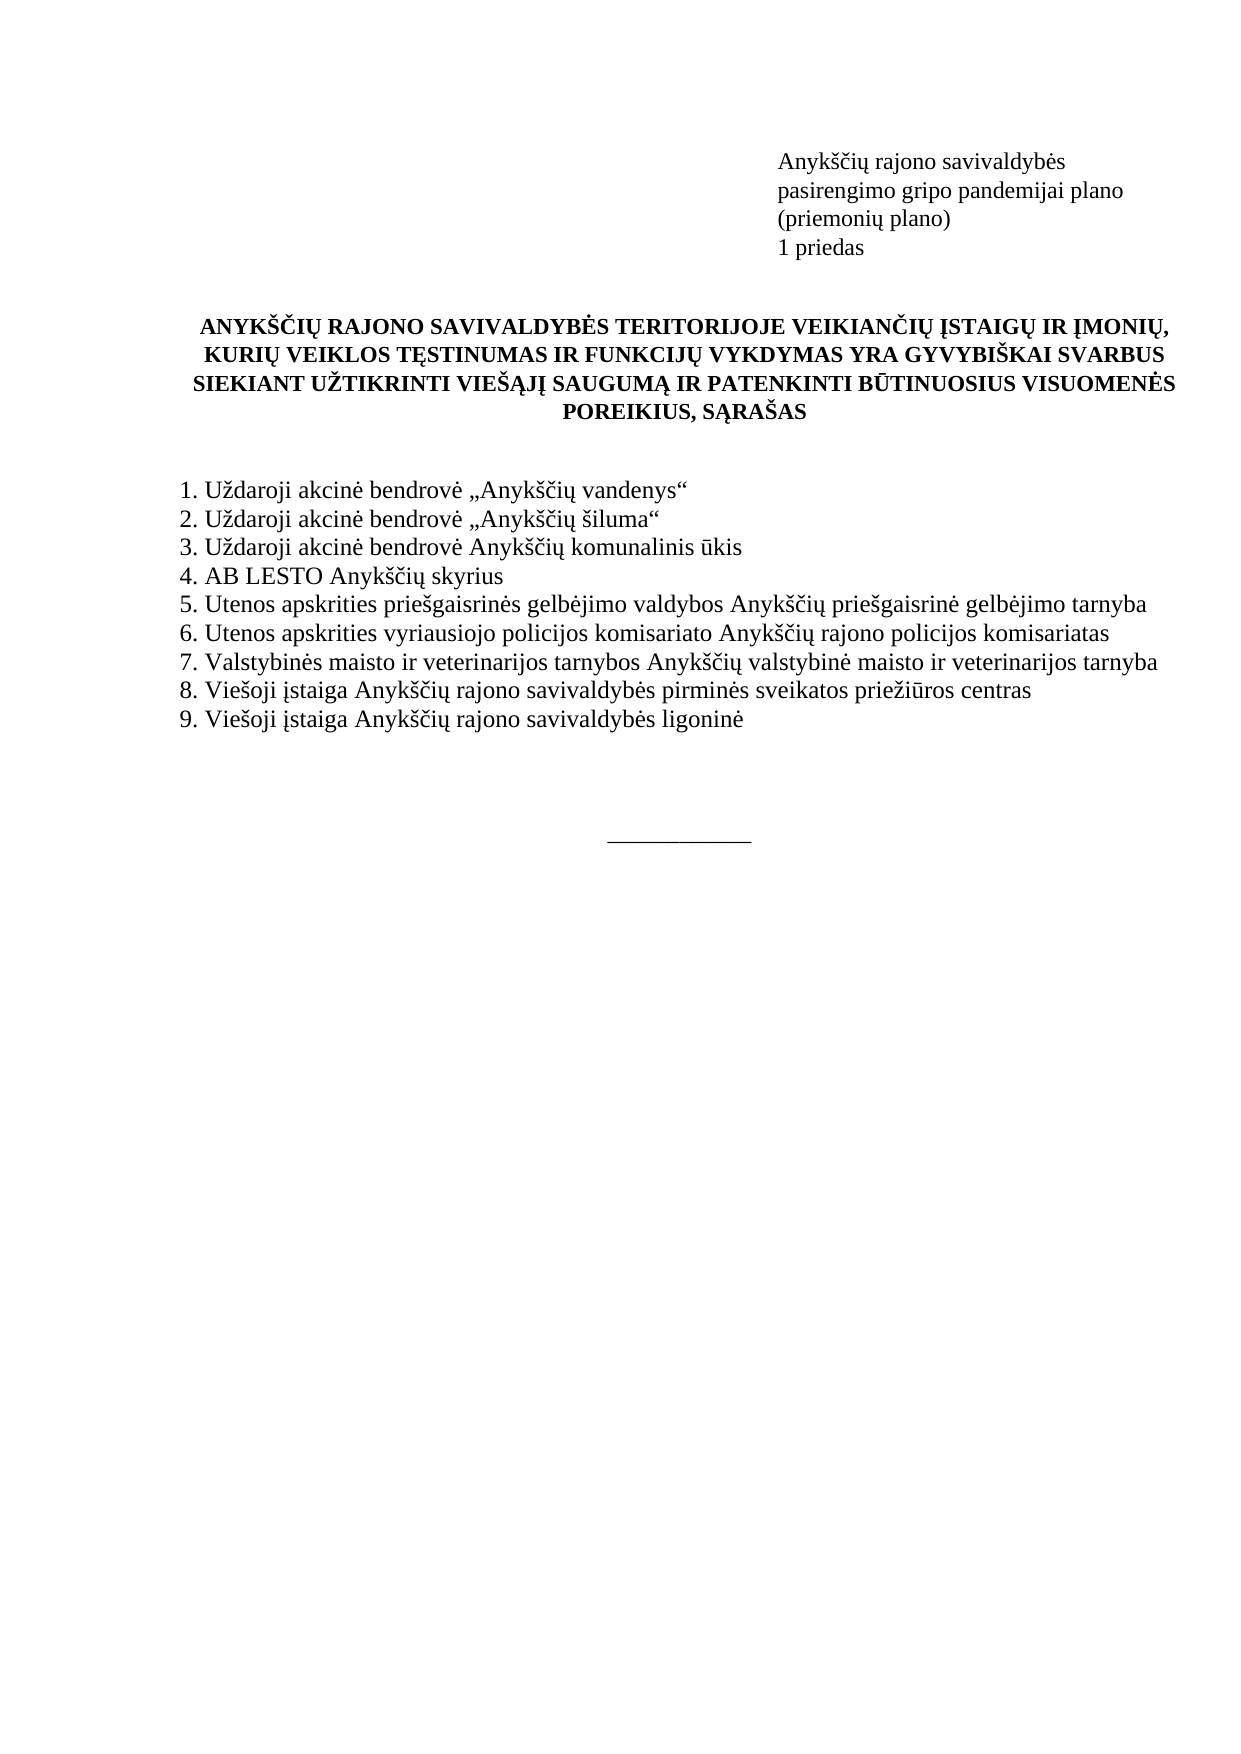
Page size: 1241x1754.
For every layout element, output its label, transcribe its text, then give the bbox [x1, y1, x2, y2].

text 2. Uždaroji akcinė bendrovė „Anykščių šiluma“ [179, 504, 1181, 533]
text ____________ [177, 818, 1181, 846]
text 9. Viešoji įstaiga Anykščių rajono savivaldybės ligoninė [179, 704, 1181, 733]
text 6. Utenos apskrities vyriausiojo policijos komisariato Anykščių rajono policijos komisariatas [179, 618, 1181, 647]
text (priemonių plano) [777, 204, 1146, 232]
text 3. Uždaroji akcinė bendrovė Anykščių komunalinis ūkis [179, 533, 1181, 561]
text ANYKŠČIŲ RAJONO SAVIVALDYBĖS TERITORIJOJE VEIKIANČIŲ ĮSTAIGŲ IR ĮMONIŲ, KURIŲ VEIKLOS TĘSTINUMAS IR FUNKCIJŲ VYKDYMAS YRA GYVYBIŠKAI SVARBUS SIEKIANT UŽTIKRINTI VIEŠĄJĮ SAUGUMĄ IR PATENKINTI BŪTINUOSIUS VISUOMENĖS POREIKIUS, SĄRAŠAS [188, 311, 1181, 426]
text 1. Uždaroji akcinė bendrovė „Anykščių vandenys“ [179, 476, 1181, 504]
text pasirengimo gripo pandemijai plano [777, 175, 1146, 204]
text 5. Utenos apskrities priešgaisrinės gelbėjimo valdybos Anykščių priešgaisrinė gelbėjimo tarnyba [179, 590, 1181, 618]
text 1 priedas [777, 232, 1181, 261]
text 8. Viešoji įstaiga Anykščių rajono savivaldybės pirminės sveikatos priežiūros centras [179, 676, 1181, 704]
text 7. Valstybinės maisto ir veterinarijos tarnybos Anykščių valstybinė maisto ir veterinarijos tarnyba [179, 647, 1181, 676]
text 4. AB LESTO Anykščių skyrius [179, 561, 1181, 590]
text Anykščių rajono savivaldybės [777, 147, 1146, 175]
